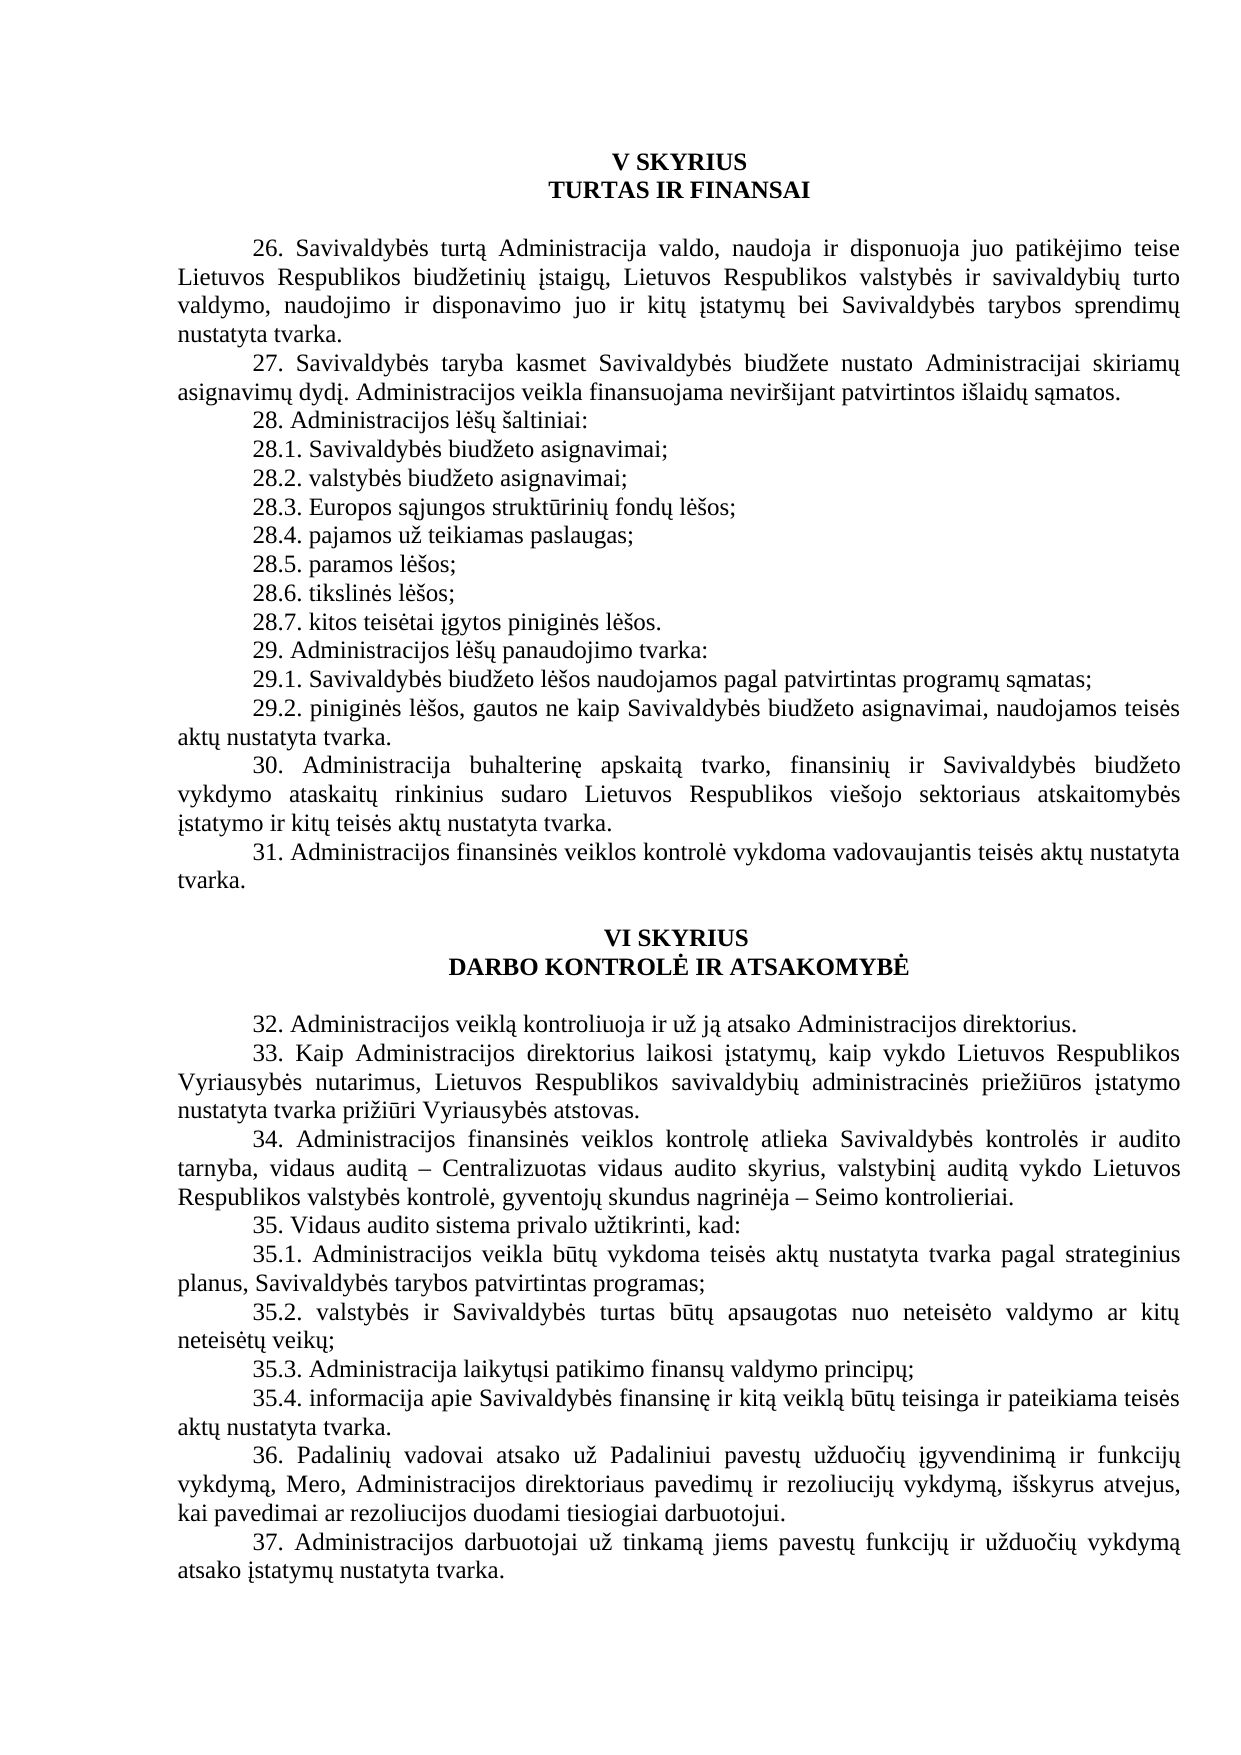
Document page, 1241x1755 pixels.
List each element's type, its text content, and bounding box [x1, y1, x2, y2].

text 35.4. informacija apie Savivaldybės finansinę ir kitą veiklą būtų teisinga ir pateikiama teisės aktų nustatyta tvarka. [177, 1383, 1181, 1441]
text 37. Administracijos darbuotojai už tinkamą jiems pavestų funkcijų ir užduočių vykdymą atsako įstatymų nustatyta tvarka. [177, 1527, 1181, 1584]
text 35.3. Administracija laikytųsi patikimo finansų valdymo principų; [177, 1354, 1181, 1383]
text 28.1. Savivaldybės biudžeto asignavimai; [177, 434, 1181, 463]
text 35. Vidaus audito sistema privalo užtikrinti, kad: [177, 1211, 1181, 1239]
text 28.4. pajamos už teikiamas paslaugas; [177, 521, 1181, 549]
text 29.1. Savivaldybės biudžeto lėšos naudojamos pagal patvirtintas programų sąmatas; [177, 664, 1181, 693]
text 27. Savivaldybės taryba kasmet Savivaldybės biudžete nustato Administracijai skiriamų asignavimų dydį. Administracijos veikla finansuojama neviršijant patvirtintos išlaidų sąmatos. [177, 348, 1181, 406]
text 28.5. paramos lėšos; [177, 549, 1181, 578]
text DARBO KONTROLĖ IR ATSAKOMYBĖ [177, 952, 1181, 981]
text 36. Padalinių vadovai atsako už Padaliniui pavestų užduočių įgyvendinimą ir funkcijų vykdymą, Mero, Administracijos direktoriaus pavedimų ir rezoliucijų vykdymą, išskyrus atvejus, kai pavedimai ar rezoliucijos duodami tiesiogiai darbuotojui. [177, 1441, 1181, 1527]
text 26. Savivaldybės turtą Administracija valdo, naudoja ir disponuoja juo patikėjimo teise Lietuvos Respublikos biudžetinių įstaigų, Lietuvos Respublikos valstybės ir savivaldybių turto valdymo, naudojimo ir disponavimo juo ir kitų įstatymų bei Savivaldybės tarybos sprendimų nustatyta tvarka. [177, 233, 1181, 348]
text 28.2. valstybės biudžeto asignavimai; [177, 463, 1181, 492]
text 35.1. Administracijos veikla būtų vykdoma teisės aktų nustatyta tvarka pagal strateginius planus, Savivaldybės tarybos patvirtintas programas; [177, 1239, 1181, 1297]
text 28.6. tikslinės lėšos; [177, 578, 1181, 607]
text TURTAS IR FINANSAI [177, 176, 1181, 204]
text 33. Kaip Administracijos direktorius laikosi įstatymų, kaip vykdo Lietuvos Respublikos Vyriausybės nutarimus, Lietuvos Respublikos savivaldybių administracinės priežiūros įstatymo nustatyta tvarka prižiūri Vyriausybės atstovas. [177, 1038, 1181, 1124]
text 34. Administracijos finansinės veiklos kontrolę atlieka Savivaldybės kontrolės ir audito tarnyba, vidaus auditą – Centralizuotas vidaus audito skyrius, valstybinį auditą vykdo Lietuvos Respublikos valstybės kontrolė, gyventojų skundus nagrinėja – Seimo kontrolieriai. [177, 1124, 1181, 1211]
text 29.2. piniginės lėšos, gautos ne kaip Savivaldybės biudžeto asignavimai, naudojamos teisės aktų nustatyta tvarka. [177, 693, 1181, 751]
text 28. Administracijos lėšų šaltiniai: [177, 406, 1181, 434]
text 31. Administracijos finansinės veiklos kontrolė vykdoma vadovaujantis teisės aktų nustatyta tvarka. [177, 837, 1181, 894]
text 30. Administracija buhalterinę apskaitą tvarko, finansinių ir Savivaldybės biudžeto vykdymo ataskaitų rinkinius sudaro Lietuvos Respublikos viešojo sektoriaus atskaitomybės įstatymo ir kitų teisės aktų nustatyta tvarka. [177, 751, 1181, 837]
text V SKYRIUS [177, 147, 1181, 176]
text 28.3. Europos sąjungos struktūrinių fondų lėšos; [177, 492, 1181, 521]
text 35.2. valstybės ir Savivaldybės turtas būtų apsaugotas nuo neteisėto valdymo ar kitų neteisėtų veikų; [177, 1297, 1181, 1354]
text 28.7. kitos teisėtai įgytos piniginės lėšos. [177, 607, 1181, 636]
text 32. Administracijos veiklą kontroliuoja ir už ją atsako Administracijos direktorius. [177, 1009, 1181, 1038]
text 29. Administracijos lėšų panaudojimo tvarka: [177, 636, 1181, 664]
text VI SKYRIUS [177, 923, 1181, 952]
